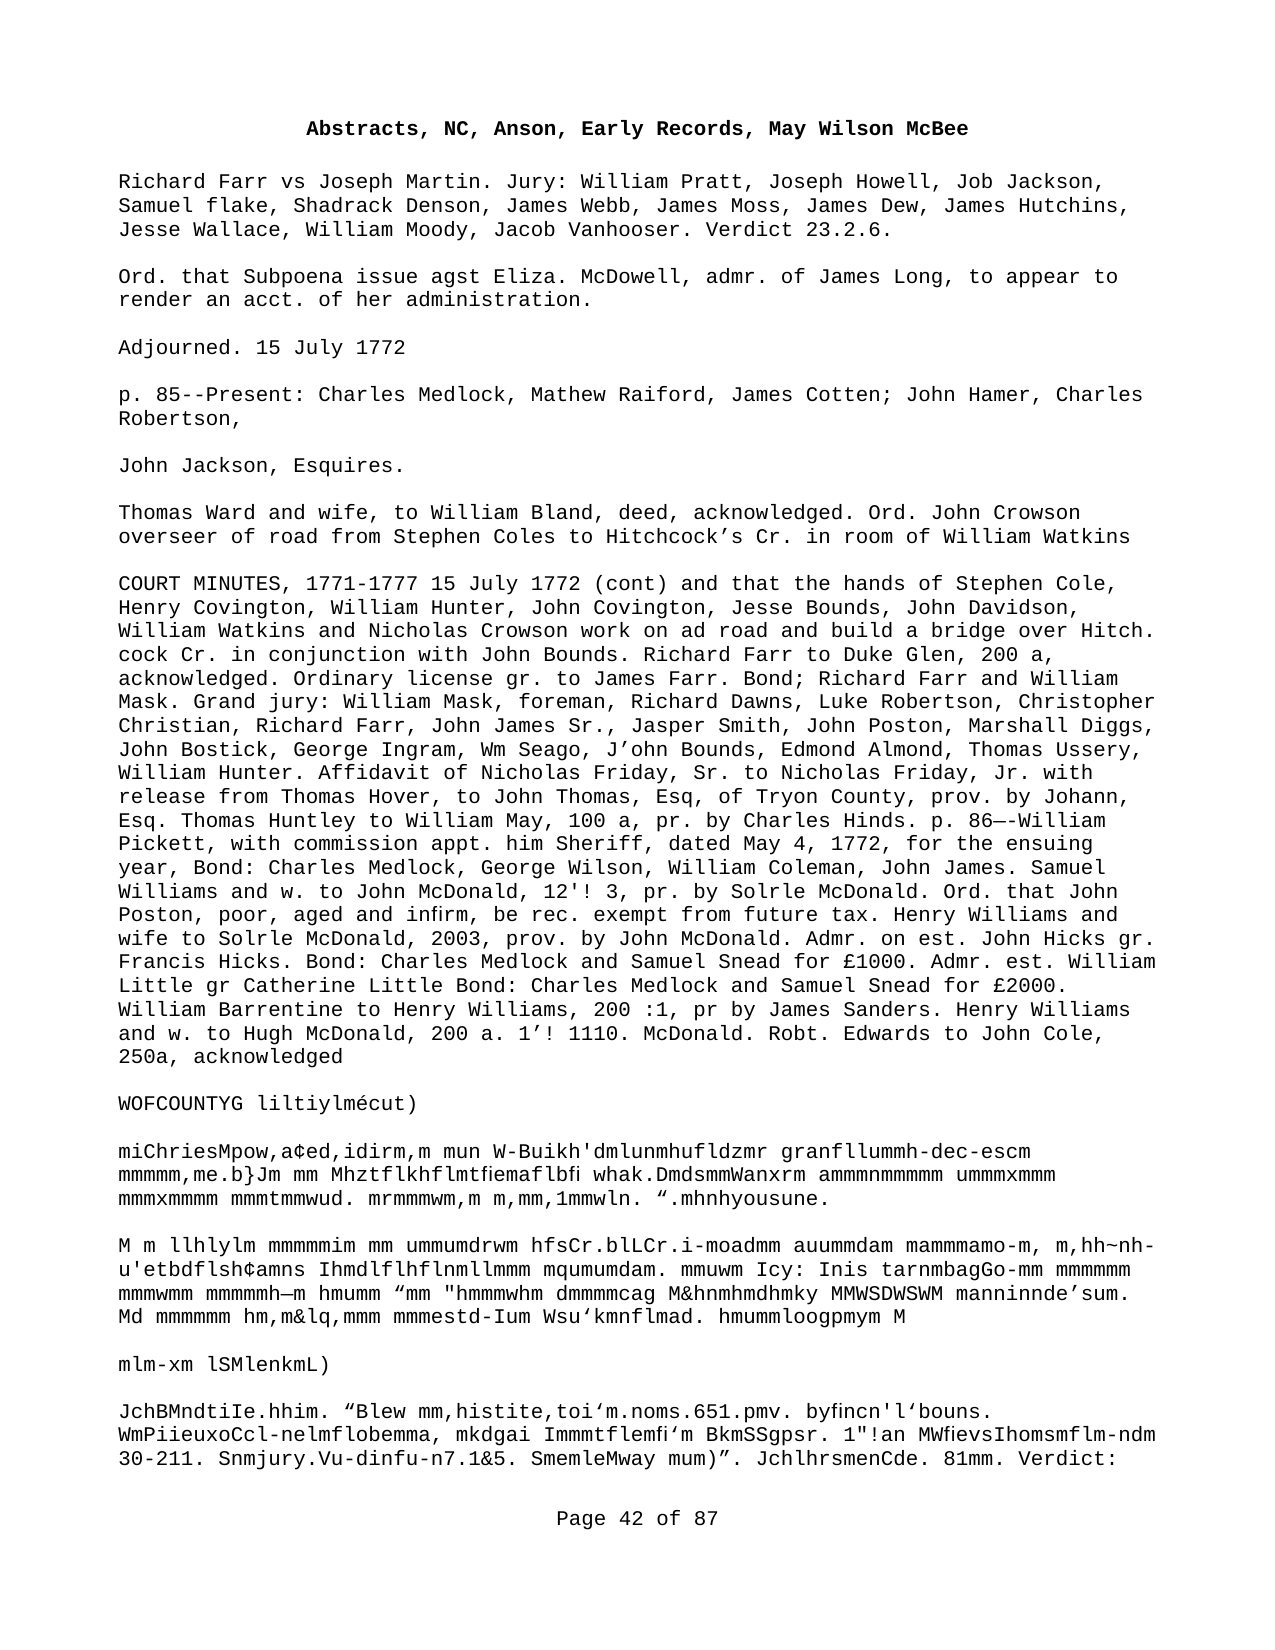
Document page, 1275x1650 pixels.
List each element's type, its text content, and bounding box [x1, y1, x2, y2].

text Thomas Ward and wife, to William Bland, deed, acknowledged. Ord. John Crowson overseer of road from Stephen Coles to Hitchcock’s Cr. in room of William Watkins [118, 502, 1157, 549]
text Richard Farr vs Joseph Martin. Jury: William Pratt, Joseph Howell, Job Jackson, Samuel flake, Shadrack Denson, James Webb, James Moss, James Dew, James Hutchins, Jesse Wallace, William Moody, Jacob Vanhooser. Verdict 23.2.6. [118, 171, 1157, 242]
text JchBMndtiIe.hhim. “Blew mm,histite,toi‘m.noms.651.pmv. byﬁncn'l‘bouns. WmPiieuxoCcl-nelmflobemma, mkdgai Immmtflemﬁ‘m BkmSSgpsr. 1"!an MWﬁevsIhomsmflm-ndm 30-211. Snmjury.Vu-dinfu-n7.1&5. SmemleMway mum)”. JchlhrsmenCde. 81mm. Verdict: [118, 1401, 1157, 1472]
text WOFCOUNTYG liltiylmécut) [118, 1093, 1157, 1117]
text John Jackson, Esquires. [118, 455, 1157, 479]
text COURT MINUTES, 1771-1777 15 July 1772 (cont) and that the hands of Stephen Cole, Henry Covington, William Hunter, John Covington, Jesse Bounds, John Davidson, William Watkins and Nicholas Crowson work on ad road and build a bridge over Hitch. cock Cr. in conjunction with John Bounds. Richard Farr to Duke Glen, 200 a, acknowledged. Ordinary license gr. to James Farr. Bond; Richard Farr and William Mask. Grand jury: William Mask, foreman, Richard Dawns, Luke Robertson, Christopher Christian, Richard Farr, John James Sr., Jasper Smith, John Poston, Marshall Diggs, John Bostick, George Ingram, Wm Seago, J’ohn Bounds, Edmond Almond, Thomas Ussery, William Hunter. Affidavit of Nicholas Friday, Sr. to Nicholas Friday, Jr. with release from Thomas Hover, to John Thomas, Esq, of Tryon County, prov. by Johann, Esq. Thomas Huntley to William May, 100 a, pr. by Charles Hinds. p. 86—-William Pickett, with commission appt. him Sheriff, dated May 4, 1772, for the ensuing year, Bond: Charles Medlock, George Wilson, William Coleman, John James. Samuel Williams and w. to John McDonald, 12'! 3, pr. by Solrle McDonald. Ord. that John Poston, poor, aged and inﬁrm, be rec. exempt from future tax. Henry Williams and wife to Solrle McDonald, 2003, prov. by John McDonald. Admr. on est. John Hicks gr. Francis Hicks. Bond: Charles Medlock and Samuel Snead for £1000. Admr. est. William Little gr Catherine Little Bond: Charles Medlock and Samuel Snead for £2000. William Barrentine to Henry Williams, 200 :1, pr by James Sanders. Henry Williams and w. to Hugh McDonald, 200 a. 1’! 1110. McDonald. Robt. Edwards to John Cole, 250a, acknowledged [118, 573, 1157, 1070]
text Ord. that Subpoena issue agst Eliza. McDowell, admr. of James Long, to appear to render an acct. of her administration. [118, 266, 1157, 313]
text miChriesMpow,a¢ed,idirm,m mun W-Buikh'dmlunmhufldzmr granfllummh-dec-escm mmmmm,me.b}Jm mm Mhztflkhflmtﬁemaflbﬁ whak.DmdsmmWanxrm ammmnmmmmm ummmxmmm mmmxmmmm mmmtmmwud. mrmmmwm,m m,mm,1mmwln. “.mhnhyousune. [118, 1141, 1157, 1212]
text mlm-xm lSMlenkmL) [118, 1353, 1157, 1377]
text Adjourned. 15 July 1772 [118, 337, 1157, 360]
text M m llhlylm mmmmmim mm ummumdrwm hfsCr.blLCr.i-moadmm auummdam mammmamo-m, m,hh~nh-u'etbdflsh¢amns Ihmdlflhflnmllmmm mqumumdam. mmuwm Icy: Inis tarnmbagGo-mm mmmmmm mmmwmm mmmmmh—m hmumm “mm "hmmmwhm dmmmmcag M&hnmhmdhmky MMWSDWSWM manninnde’sum. Md mmmmmm hm,m&lq,mmm mmmestd-Ium Wsu‘kmnflmad. hmummloogpmym M [118, 1235, 1157, 1330]
text p. 85--Present: Charles Medlock, Mathew Raiford, James Cotten; John Hamer, Charles Robertson, [118, 384, 1157, 431]
